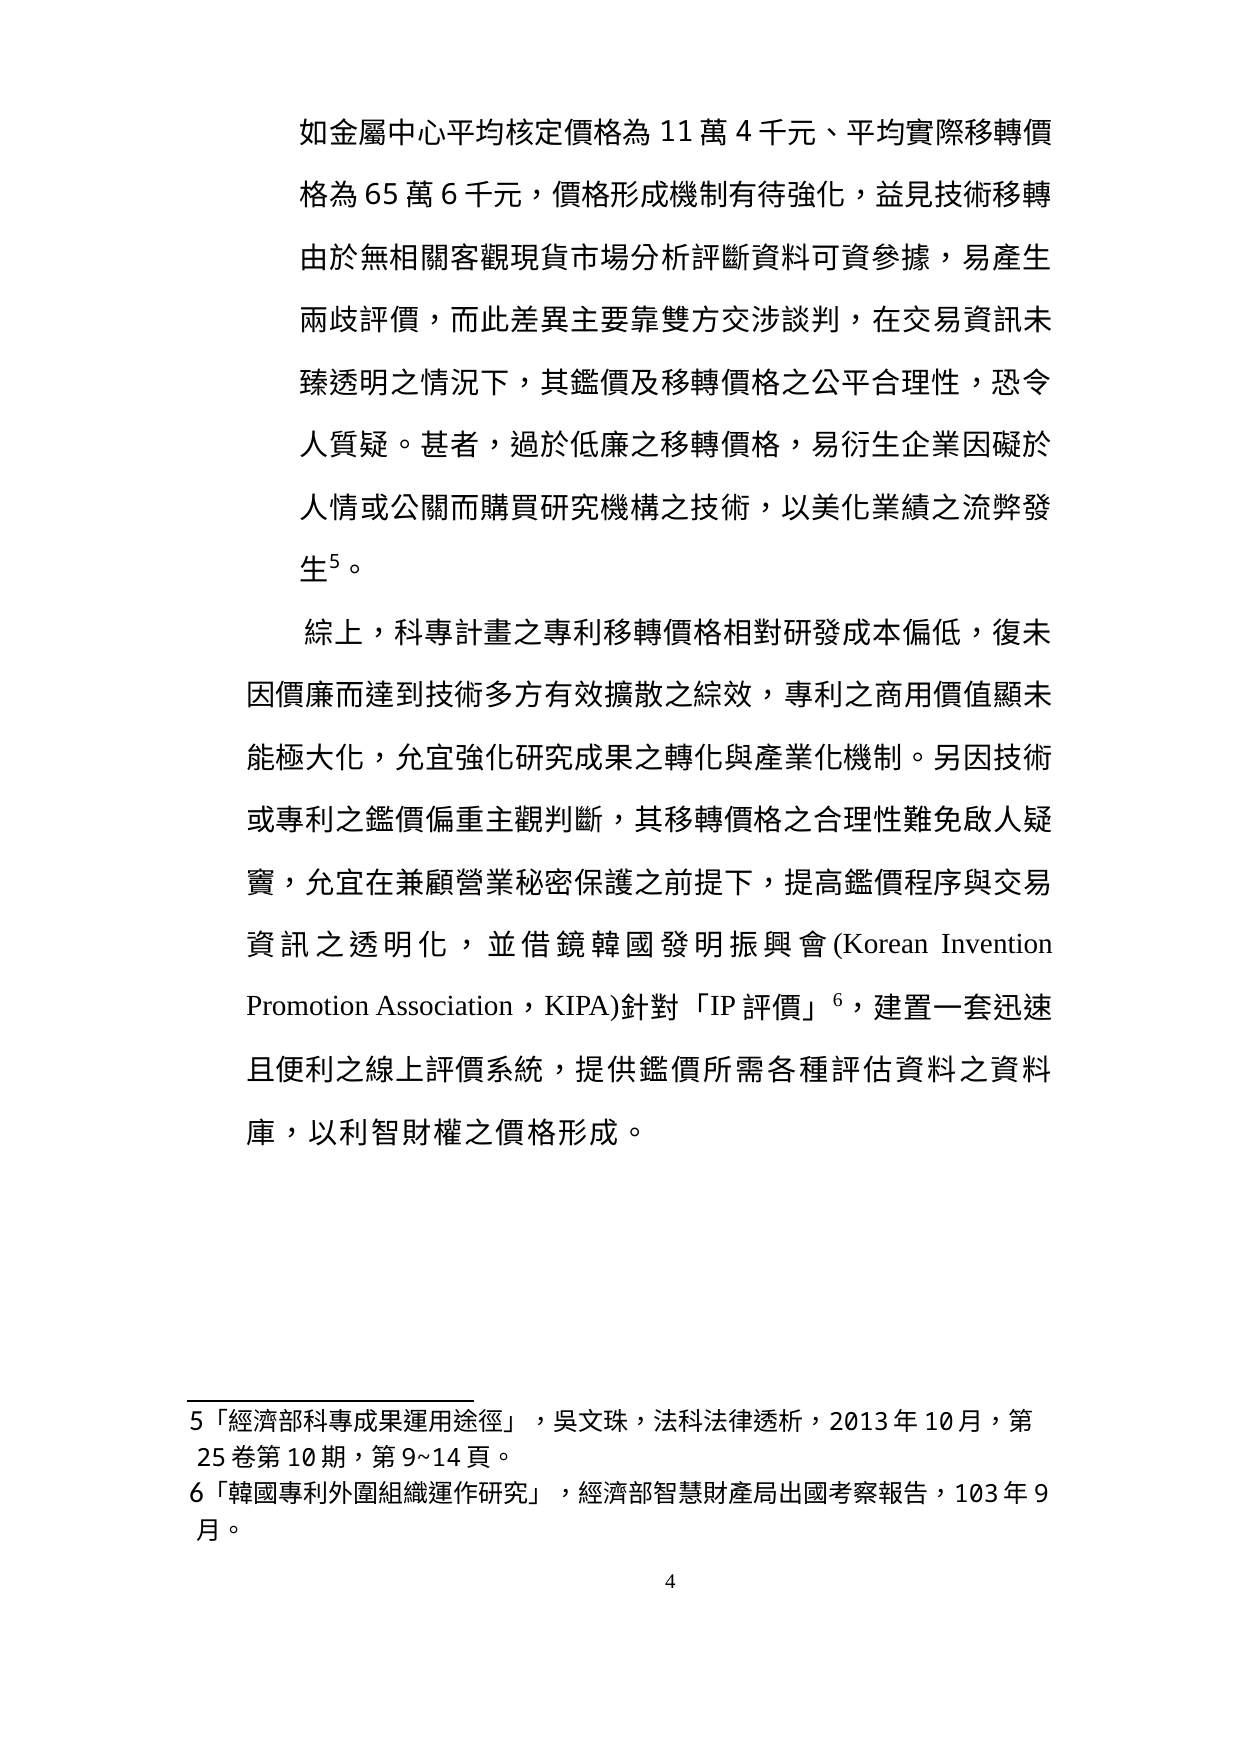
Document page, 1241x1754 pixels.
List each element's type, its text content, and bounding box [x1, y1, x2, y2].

text 綜上，科專計畫之專利移轉價格相對研發成本偏低，復未因價廉而達到技術多方有效擴散之綜效，專利之商用價值顯未能極大化，允宜強化研究成果之轉化與產業化機制。另因技術或專利之鑑價偏重主觀判斷，其移轉價格之合理性難免啟人疑竇，允宜在兼顧營業秘密保護之前提下，提高鑑價程序與交易資訊之透明化，並借鏡韓國發明振興會(Korean Invention Promotion Association，KIPA)針對「IP評價」，建置一套迅速且便利之線上評價系統，提供鑑價所需各種評估資料之資料庫，以利智財權之價格形成。 [246, 589, 1053, 1151]
text 「韓國專利外圍組織運作研究」，經濟部智慧財產局出國考察報告，103年9月。 [189, 1474, 1053, 1546]
text 如金屬中心平均核定價格為11萬4千元、平均實際移轉價格為65萬6千元，價格形成機制有待強化，益見技術移轉由於無相關客觀現貨市場分析評斷資料可資參據，易產生兩歧評價，而此差異主要靠雙方交涉談判，在交易資訊未臻透明之情況下，其鑑價及移轉價格之公平合理性，恐令人質疑。甚者，過於低廉之移轉價格，易衍生企業因礙於人情或公關而購買研究機構之技術，以美化業績之流弊發生。 [275, 89, 1053, 589]
text 「經濟部科專成果運用途徑」，吳文珠，法科法律透析，2013年10月，第25卷第10期，第9~14頁。 [189, 1401, 1053, 1474]
